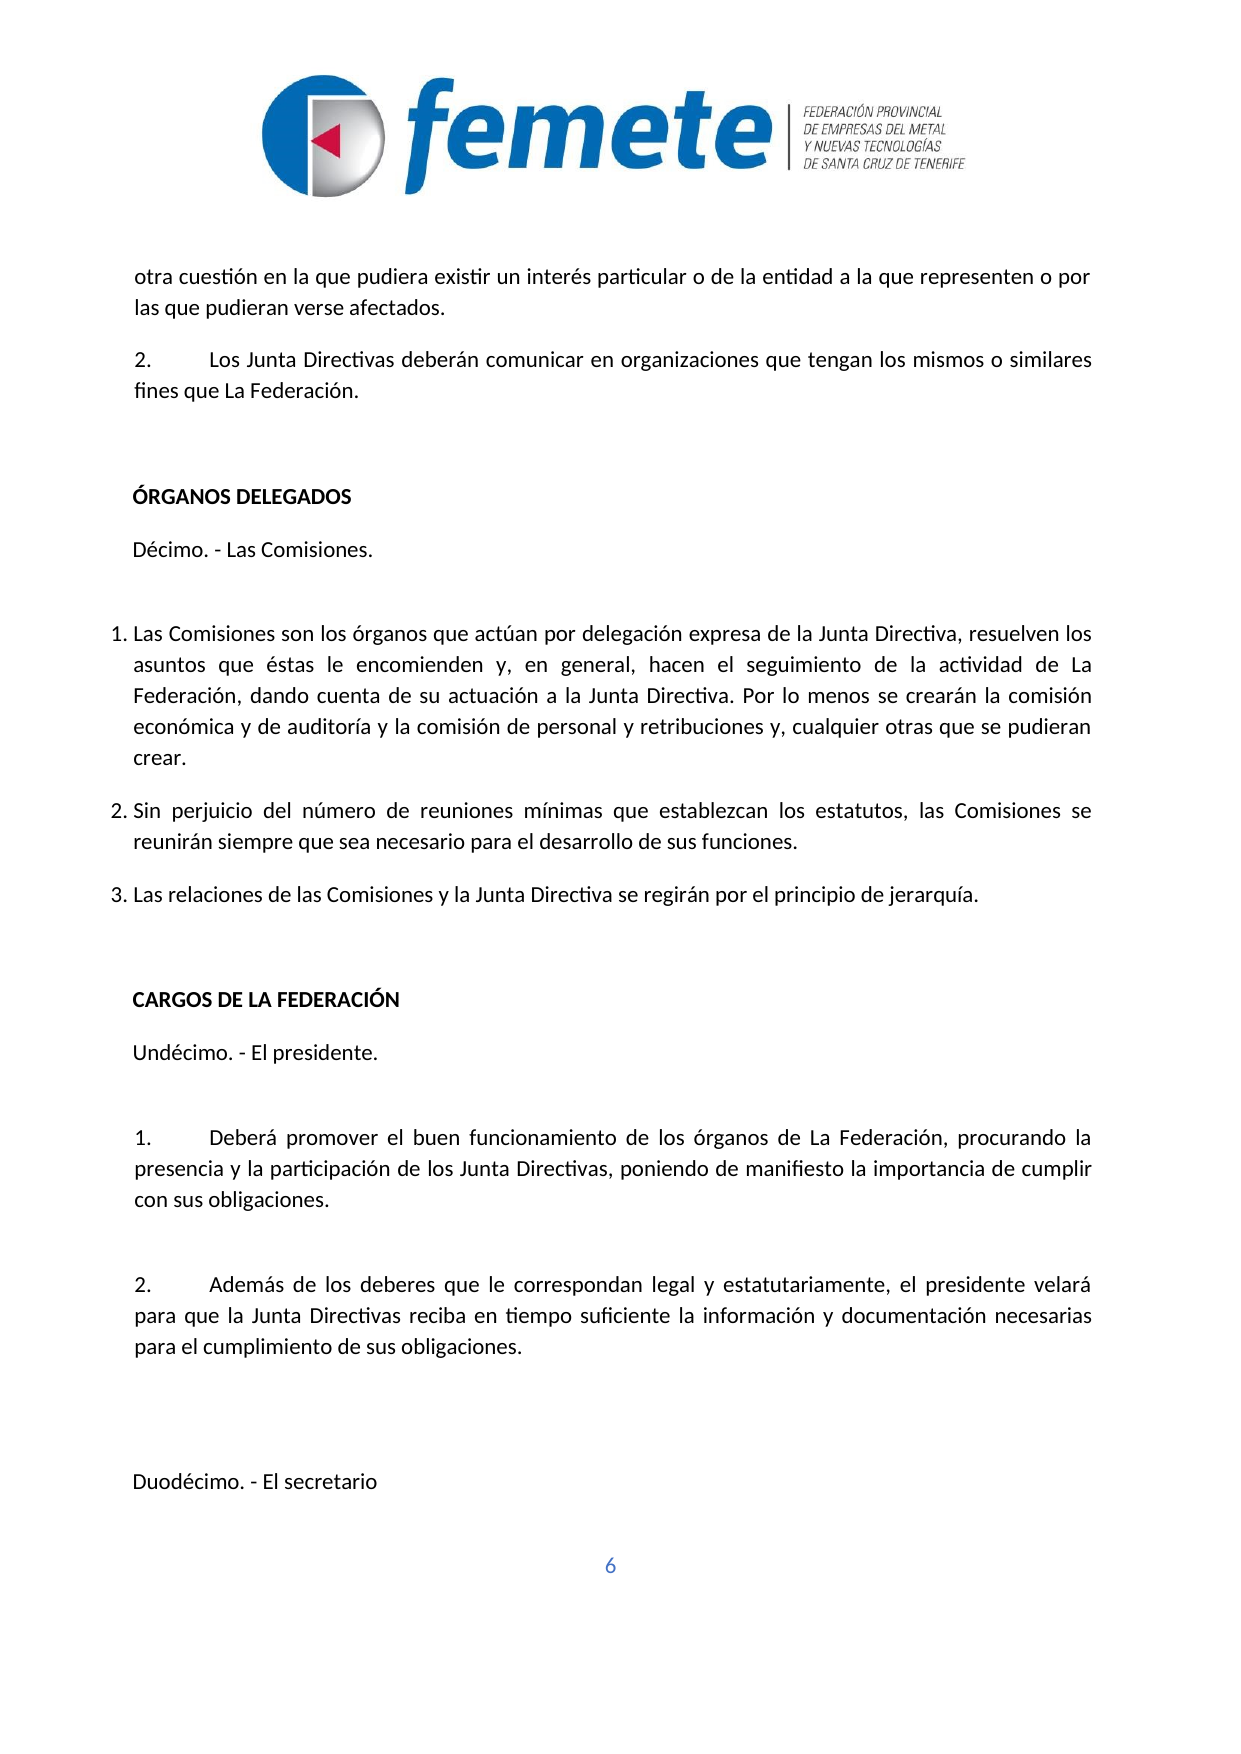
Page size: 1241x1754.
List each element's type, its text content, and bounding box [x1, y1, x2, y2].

list Los Junta Directivas deberán comunicar en organizaciones que tengan los mismos o similares fines que La Federación. [134, 346, 1093, 405]
list otra cuestión en la que pudiera existir un interés particular o de la entidad a la que representen o por las que pudieran verse afectados. [134, 262, 1093, 321]
subtitle CARGOS DE LA FEDERACIÓN [132, 986, 1093, 1013]
list Además de los deberes que le correspondan legal y estatutariamente, el presidente velará para que la Junta Directivas reciba en tiempo suficiente la información y documentación necesarias para el cumplimiento de sus obligaciones. [134, 1270, 1093, 1360]
text Décimo. - Las Comisiones. [132, 535, 1093, 563]
list Las Comisiones son los órganos que actúan por delegación expresa de la Junta Directiva, resuelven los asuntos que éstas le encomienden y, en general, hacen el seguimiento de la actividad de La Federación, dando cuenta de su actuación a la Junta Directiva. Por lo menos se crearán la comisión económica y de auditoría y la comisión de personal y retribuciones y, cualquier otras que se pudieran crear. [110, 619, 1093, 771]
list Las relaciones de las Comisiones y la Junta Directiva se regirán por el principio de jerarquía. [110, 880, 1093, 908]
list Deberá promover el buen funcionamiento de los órganos de La Federación, procurando la presencia y la participación de los Junta Directivas, poniendo de manifiesto la importancia de cumplir con sus obligaciones. [134, 1123, 1093, 1213]
list Sin perjuicio del número de reuniones mínimas que establezcan los estatutos, las Comisiones se reunirán siempre que sea necesario para el desarrollo de sus funciones. [110, 796, 1093, 855]
text Duodécimo. - El secretario [132, 1467, 1093, 1495]
text Undécimo. - El presidente. [132, 1038, 1093, 1066]
subtitle ÓRGANOS DELEGADOS [132, 482, 1093, 510]
